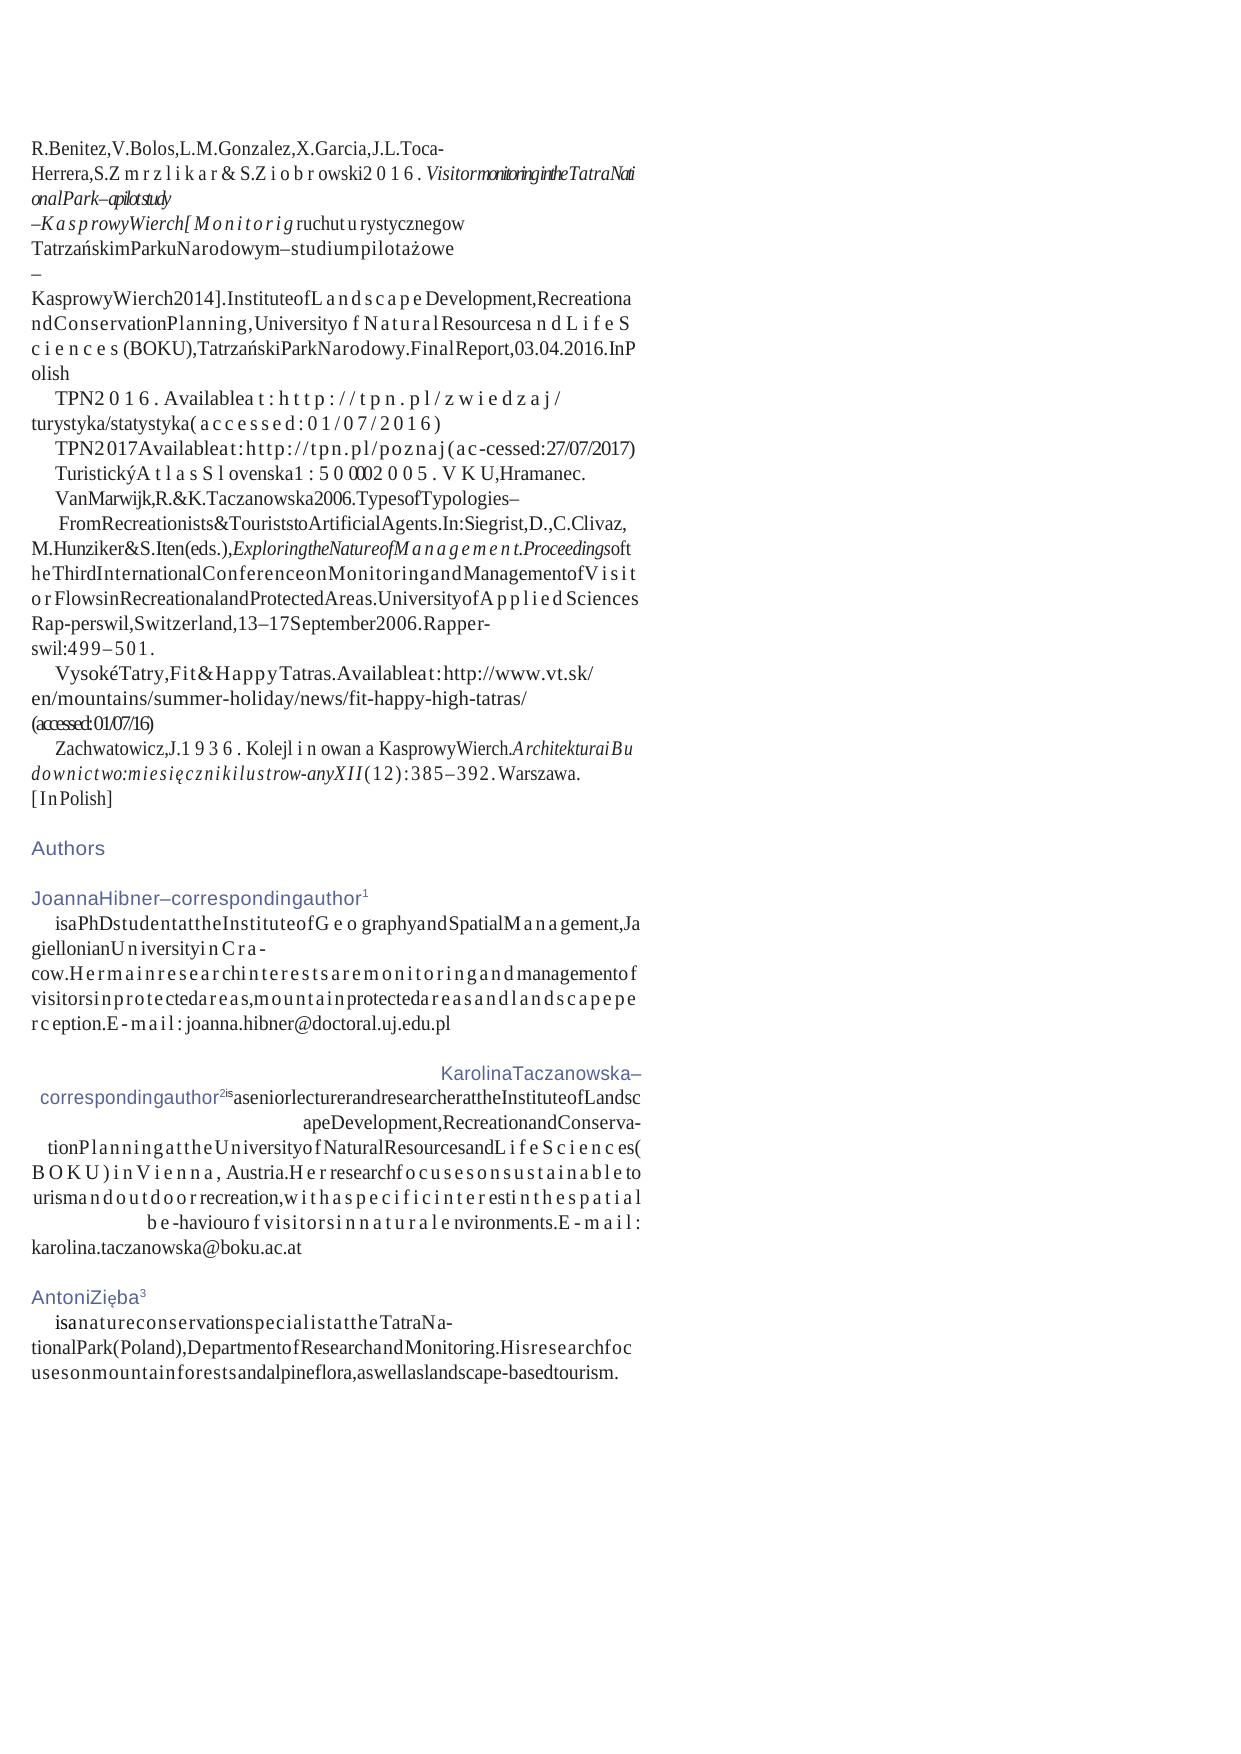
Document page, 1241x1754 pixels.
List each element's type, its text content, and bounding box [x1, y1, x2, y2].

text swil:499–501. [31, 636, 321, 660]
text R.Benitez,V.Bolos,L.M.Gonzalez,X.Garcia,J.L.Toca-Herrera,S.Zmrzlikar&S.Ziobrowski2016.VisitormonitoringintheTatraNationalPark–apilotstudy [31, 135, 641, 209]
text TuristickýAtlasSlovenska1:500002005.VKU,Hramanec. [31, 461, 641, 485]
text karolina.taczanowska@boku.ac.at [31, 1235, 478, 1259]
text TPN2016.Availableat:http://tpn.pl/zwiedzaj/turystyka/statystyka(accessed:01/07/2016) [31, 386, 641, 435]
text FromRecreationists&TouriststoArtificialAgents.In:Siegrist,D.,C.Clivaz,M.Hunziker&S.Iten(eds.),ExploringtheNatureofManagement.ProceedingsoftheThirdInternationalConferenceonMonitoringandManagementofVisitorFlowsinRecreationalandProtectedAreas.UniversityofAppliedSciencesRap-perswil,Switzerland,13–17September2006.Rapper- [31, 511, 641, 635]
text KarolinaTaczanowska–correspondingauthor2isaseniorlecturerandresearcherattheInstituteofLandscapeDevelopment,RecreationandConserva-tionPlanningattheUniversityofNaturalResourcesandLifeSciences(BOKU)inVienna,Austria.Herresearchfocusesonsustainabletourismandoutdoorrecreation,withaspecificinterestinthespatialbe-haviourofvisitorsinnaturalenvironments.E-mail: [31, 1062, 641, 1234]
text isanatureconservationspecialistattheTatraNa-tionalPark(Poland),DepartmentofResearchandMonitoring.Hisresearchfocusesonmountainforestsandalpineflora,aswellaslandscape-basedtourism. [31, 1310, 641, 1384]
text AntoniZięba3 [31, 1286, 329, 1309]
text JoannaHibner–correspondingauthor1 [31, 887, 571, 909]
text –KasprowyWierch[Monitorigruchuturystycznegow [31, 210, 641, 234]
text isaPhDstudentattheInstituteofGeographyandSpatialManagement,JagiellonianUniversityinCra-cow.Hermainresearchinterestsaremonitoringandmanagementofvisitorsinprotectedareas,mountainprotectedareasandlandscapeperception.E-mail:joanna.hibner@doctoral.uj.edu.pl [31, 911, 641, 1035]
text VysokéTatry,Fit&HappyTatras.Availableat:http://www.vt.sk/en/mountains/summer-holiday/news/fit-happy-high-tatras/(accessed:01/07/16) [31, 661, 641, 735]
text –KasprowyWierch2014].InstituteofLandscapeDevelopment,RecreationandConservationPlanning,UniversityofNaturalResourcesandLifeSciences(BOKU),TatrzańskiParkNarodowy.FinalReport,03.04.2016.InPolish [31, 261, 641, 385]
text TatrzańskimParkuNarodowym–studiumpilotażowe [31, 236, 641, 259]
text Zachwatowicz,J.1936.KolejlinowanaKasprowyWierch.ArchitekturaiBudownictwo:miesięcznikilustrow-anyXII(12):385–392.Warszawa.[InPolish] [31, 736, 641, 810]
text TPN2017Availableat:http://tpn.pl/poznaj(ac-cessed:27/07/2017) [31, 436, 641, 460]
text VanMarwijk,R.&K.Taczanowska2006.TypesofTypologies– [31, 486, 638, 510]
text Authors [31, 837, 285, 859]
